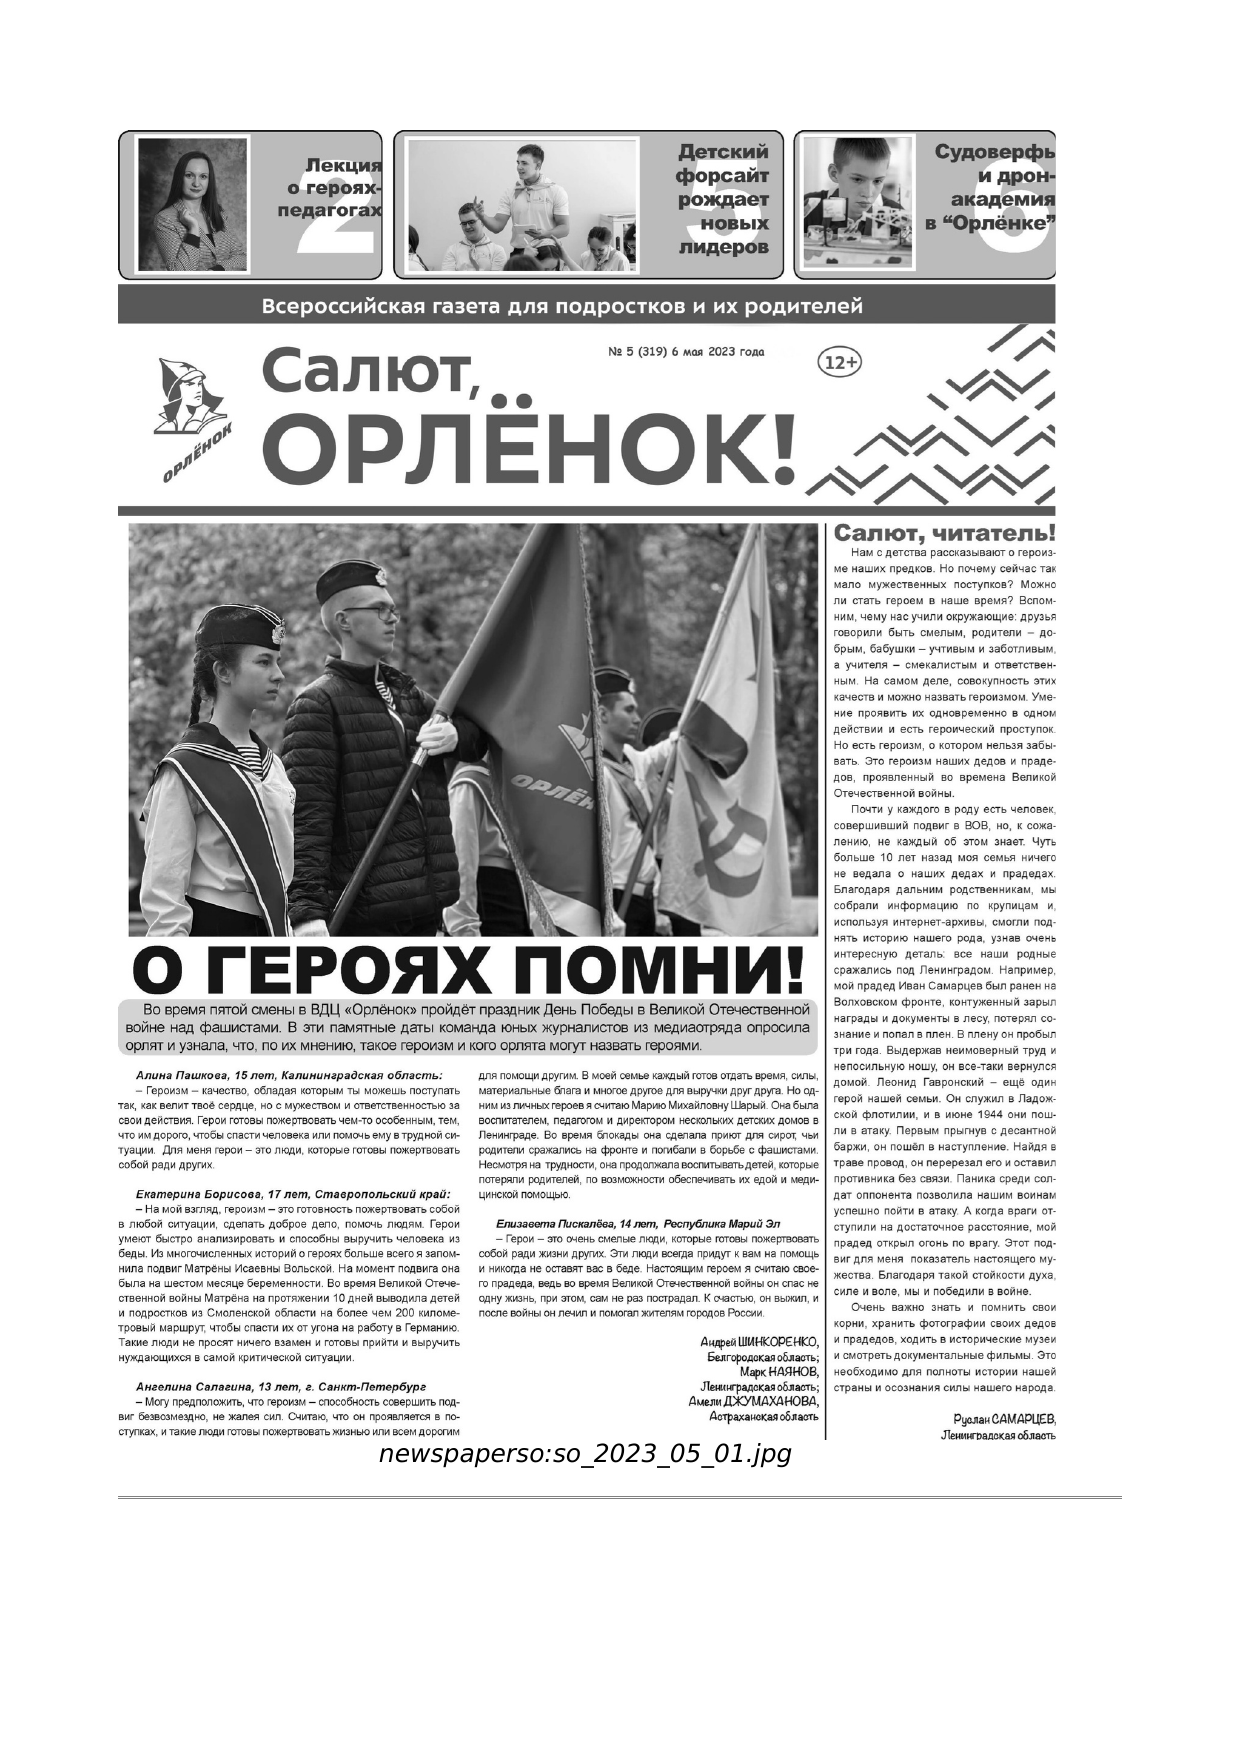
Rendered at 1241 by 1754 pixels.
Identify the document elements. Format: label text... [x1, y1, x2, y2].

text newspaperso:so_2023_05_01.jpg [118, 1440, 1056, 1469]
picture [118, 130, 1056, 1440]
